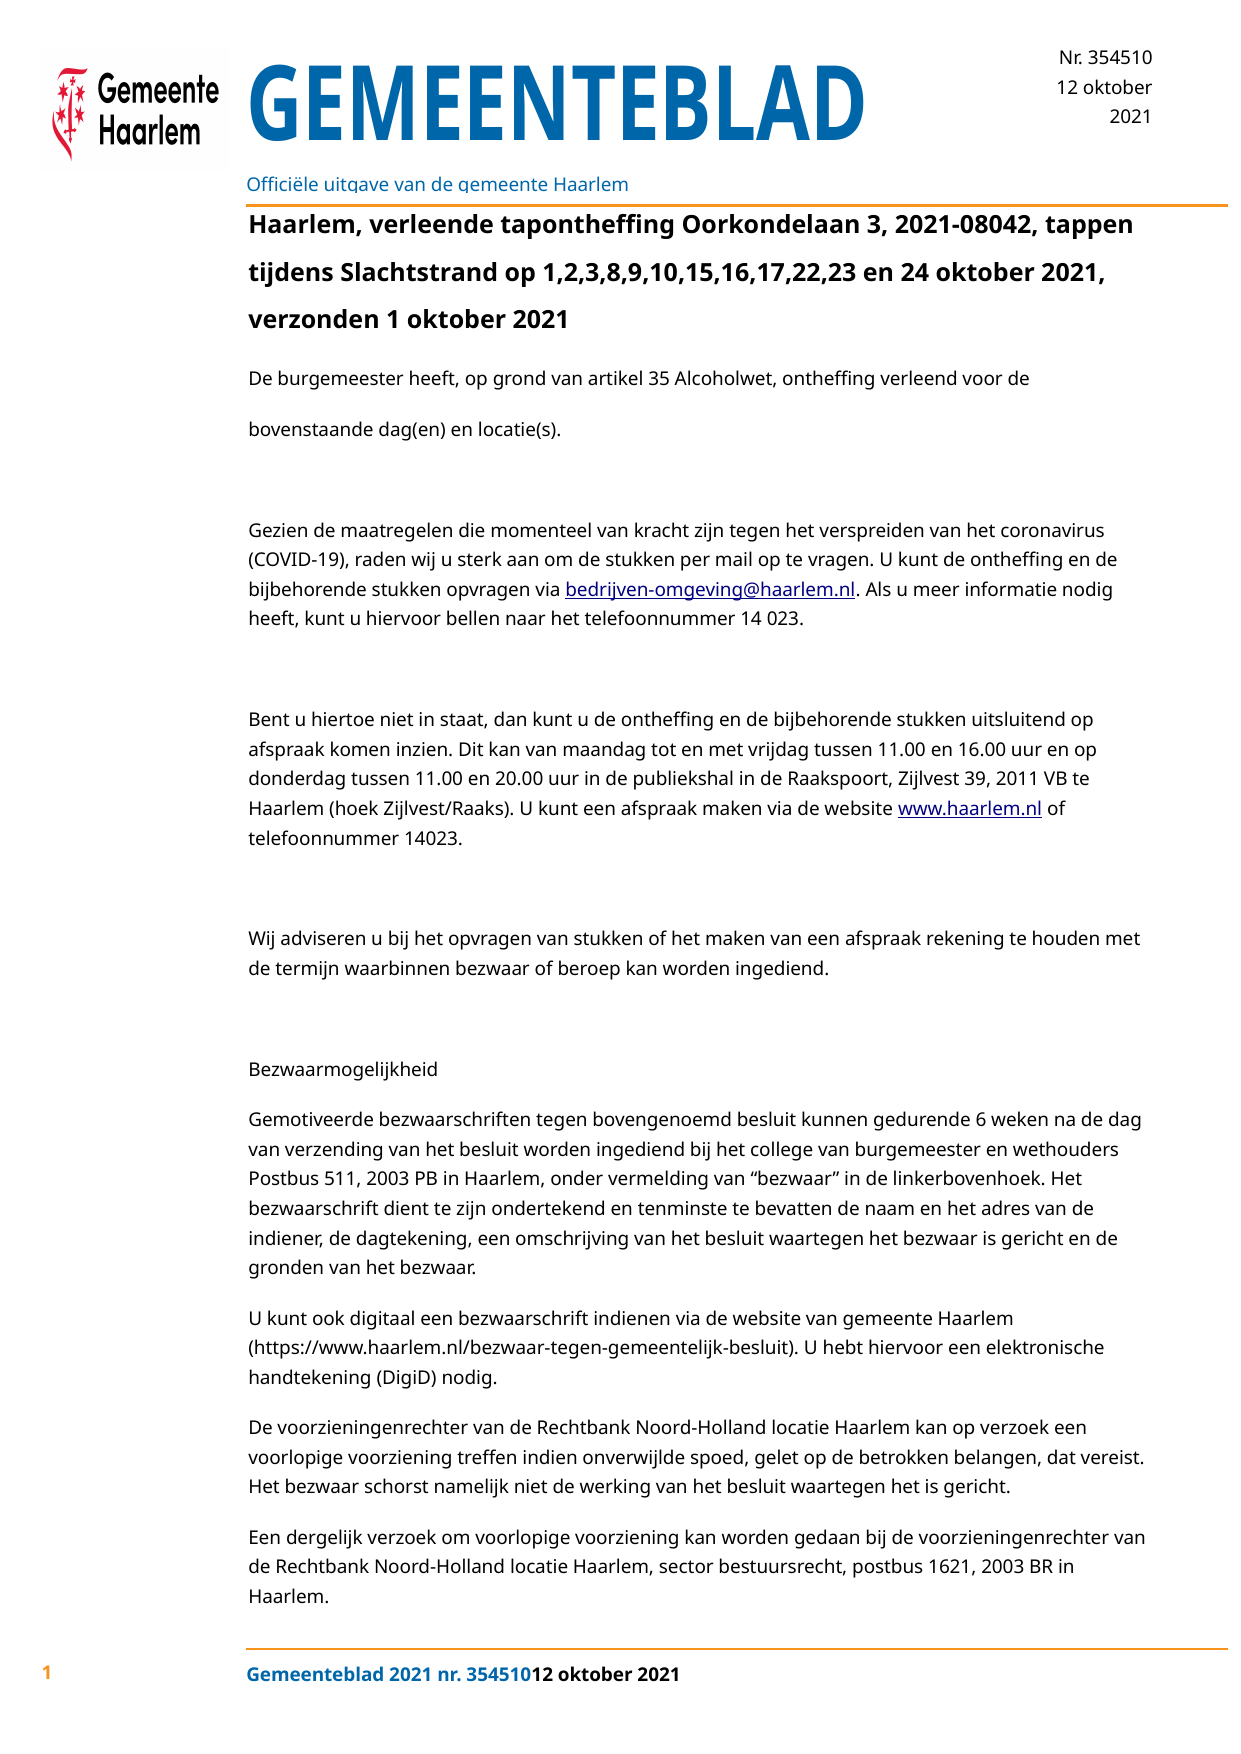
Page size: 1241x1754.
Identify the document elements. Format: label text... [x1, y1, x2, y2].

text U kunt ook digitaal een bezwaarschrift indienen via de website van gemeente Haarlem (https://www.haarlem.nl/bezwaar-tegen-gemeentelijk-besluit). U hebt hiervoor een elektronische handtekening (DigiD) nodig. [248, 1305, 1152, 1389]
text Bent u hiertoe niet in staat, dan kunt u de ontheffing en de bijbehorende stukken uitsluitend op afspraak komen inzien. Dit kan van maandag tot en met vrijdag tussen 11.00 en 16.00 uur en op donderdag tussen 11.00 en 20.00 uur in de publiekshal in de Raakspoort, Zijlvest 39, 2011 VB te Haarlem (hoek Zijlvest/Raaks). U kunt een afspraak maken via de website www.haarlem.nl of telefoonnummer 14023. [248, 706, 1152, 850]
text Een dergelijk verzoek om voorlopige voorziening kan worden gedaan bij de voorzieningenrechter van de Rechtbank Noord-Holland locatie Haarlem, sector bestuursrecht, postbus 1621, 2003 BR in Haarlem. [248, 1524, 1152, 1609]
text Wij adviseren u bij het opvragen van stukken of het maken van een afspraak rekening te houden met de termijn waarbinnen bezwaar of beroep kan worden ingediend. [248, 926, 1152, 981]
text Gemotiveerde bezwaarschriften tegen bovengenoemd besluit kunnen gedurende 6 weken na de dag van verzending van het besluit worden ingediend bij het college van burgemeester en wethouders Postbus 511, 2003 PB in Haarlem, onder vermelding van “bezwaar” in de linkerbovenhoek. Het bezwaarschrift dient te zijn ondertekend en tenminste te bevatten de naam en het adres van de indiener, de dagtekening, een omschrijving van het besluit waartegen het bezwaar is gericht en de gronden van het bezwaar. [248, 1106, 1152, 1280]
text De voorzieningenrechter van de Rechtbank Noord-Holland locatie Haarlem kan op verzoek een voorlopige voorziening treffen indien onverwijlde spoed, gelet op de betrokken belangen, dat vereist. Het bezwaar schorst namelijk niet de werking van het besluit waartegen het is gericht. [248, 1414, 1152, 1499]
text Gezien de maatregelen die momenteel van kracht zijn tegen het verspreiden van het coronavirus (COVID-19), raden wij u sterk aan om de stukken per mail op te vragen. U kunt de ontheffing en de bijbehorende stukken opvragen via bedrijven-omgeving@haarlem.nl. Als u meer informatie nodig heeft, kunt u hiervoor bellen naar het telefoonnummer 14 023. [248, 517, 1152, 631]
text Bezwaarmogelijkheid [248, 1056, 1152, 1082]
text Haarlem, verleende tapontheffing Oorkondelaan 3, 2021-08042, tappen tijdens Slachtstrand op 1,2,3,8,9,10,15,16,17,22,23 en 24 oktober 2021, verzonden 1 oktober 2021 [248, 207, 1152, 336]
picture [41, 47, 231, 172]
text De burgemeester heeft, op grond van artikel 35 Alcoholwet, ontheffing verleend voor de [248, 366, 1152, 391]
text bovenstaande dag(en) en locatie(s). [248, 416, 1152, 442]
